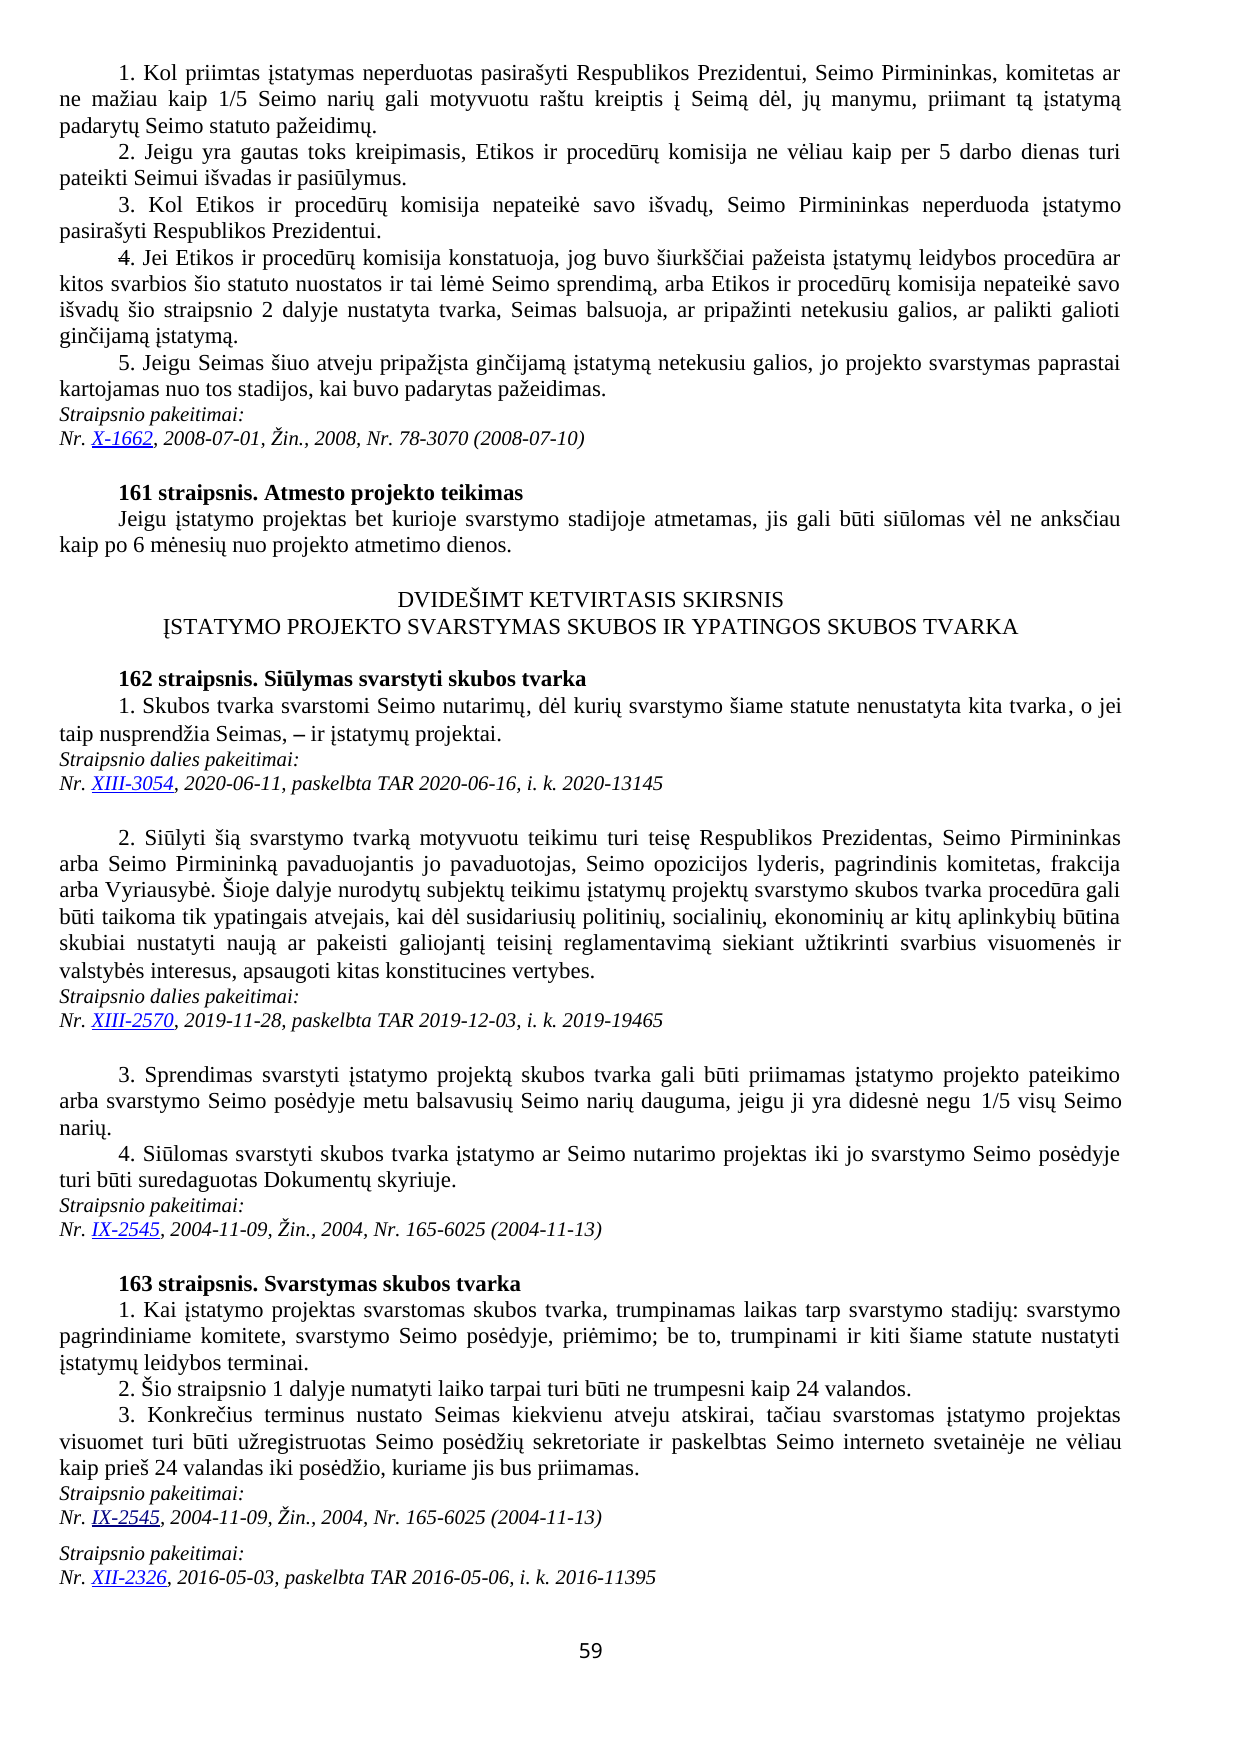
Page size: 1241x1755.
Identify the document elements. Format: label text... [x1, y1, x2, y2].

text Nr. XIII-3054, 2020-06-11, paskelbta TAR 2020-06-16, i. k. 2020-13145 [59, 771, 1122, 795]
text Straipsnio dalies pakeitimai: [59, 984, 1122, 1008]
text DVIDEŠIMT KETVIRTASIS SKIRSNIS [59, 586, 1122, 613]
text 2. Jeigu yra gautas toks kreipimasis, Etikos ir procedūrų komisija ne vėliau kaip per 5 darbo dienas turi pateikti Seimui išvadas ir pasiūlymus. [59, 138, 1122, 191]
text 4. Siūlomas svarstyti skubos tvarka įstatymo ar Seimo nutarimo projektas iki jo svarstymo Seimo posėdyje turi būti suredaguotas Dokumentų skyriuje. [59, 1140, 1122, 1193]
text 4. Jei Etikos ir procedūrų komisija konstatuoja, jog buvo šiurkščiai pažeista įstatymų leidybos procedūra ar kitos svarbios šio statuto nuostatos ir tai lėmė Seimo sprendimą, arba Etikos ir procedūrų komisija nepateikė savo išvadų šio straipsnio 2 dalyje nustatyta tvarka, Seimas balsuoja, ar pripažinti netekusiu galios, ar palikti galioti ginčijamą įstatymą. [59, 243, 1122, 349]
text Straipsnio pakeitimai: [59, 1481, 1122, 1505]
text 3. Sprendimas svarstyti įstatymo projektą skubos tvarka gali būti priimamas įstatymo projekto pateikimo arba svarstymo Seimo posėdyje metu balsavusių Seimo narių dauguma, jeigu ji yra didesnė negu 1/5 visų Seimo narių. [59, 1061, 1122, 1140]
text Nr. XII-2326, 2016-05-03, paskelbta TAR 2016-05-06, i. k. 2016-11395 [59, 1565, 1122, 1589]
text Nr. IX-2545, 2004-11-09, Žin., 2004, Nr. 165-6025 (2004-11-13) [59, 1217, 1122, 1241]
text Jeigu įstatymo projektas bet kurioje svarstymo stadijoje atmetamas, jis gali būti siūlomas vėl ne anksčiau kaip po 6 mėnesių nuo projekto atmetimo dienos. [59, 505, 1122, 558]
text Straipsnio dalies pakeitimai: [59, 747, 1122, 771]
text 3. Kol Etikos ir procedūrų komisija nepateikė savo išvadų, Seimo Pirmininkas neperduoda įstatymo pasirašyti Respublikos Prezidentui. [59, 191, 1122, 243]
text 1. Skubos tvarka svarstomi Seimo nutarimų, dėl kurių svarstymo šiame statute nenustatyta kita tvarka, o jei taip nusprendžia Seimas, – ir įstatymų projektai. [59, 692, 1122, 747]
text Nr. IX-2545, 2004-11-09, Žin., 2004, Nr. 165-6025 (2004-11-13) [59, 1505, 1122, 1529]
text Straipsnio pakeitimai: [59, 1541, 1122, 1565]
text 1. Kol priimtas įstatymas neperduotas pasirašyti Respublikos Prezidentui, Seimo Pirmininkas, komitetas ar ne mažiau kaip 1/5 Seimo narių gali motyvuotu raštu kreiptis į Seimą dėl, jų manymu, priimant tą įstatymą padarytų Seimo statuto pažeidimų. [59, 59, 1122, 138]
text 5. Jeigu Seimas šiuo atveju pripažįsta ginčijamą įstatymą netekusiu galios, jo projekto svarstymas paprastai kartojamas nuo tos stadijos, kai buvo padarytas pažeidimas. [59, 349, 1122, 402]
text Straipsnio pakeitimai: [59, 1193, 1122, 1217]
text 161 straipsnis. Atmesto projekto teikimas [59, 478, 1122, 505]
text 2. Šio straipsnio 1 dalyje numatyti laiko tarpai turi būti ne trumpesni kaip 24 valandos. [59, 1375, 1122, 1402]
text Nr. X-1662, 2008-07-01, Žin., 2008, Nr. 78-3070 (2008-07-10) [59, 426, 1122, 450]
text 162 straipsnis. Siūlymas svarstyti skubos tvarka [59, 665, 1122, 692]
text ĮSTATYMO PROJEKTO SVARSTYMAS SKUBOS IR YPATINGOS SKUBOS TVARKA [59, 613, 1122, 639]
text 1. Kai įstatymo projektas svarstomas skubos tvarka, trumpinamas laikas tarp svarstymo stadijų: svarstymo pagrindiniame komitete, svarstymo Seimo posėdyje, priėmimo; be to, trumpinami ir kiti šiame statute nustatyti įstatymų leidybos terminai. [59, 1296, 1122, 1375]
text 3. Konkrečius terminus nustato Seimas kiekvienu atveju atskirai, tačiau svarstomas įstatymo projektas visuomet turi būti užregistruotas Seimo posėdžių sekretoriate ir paskelbtas Seimo interneto svetainėje ne vėliau kaip prieš 24 valandas iki posėdžio, kuriame jis bus priimamas. [59, 1402, 1122, 1481]
text 2. Siūlyti šią svarstymo tvarką motyvuotu teikimu turi teisę Respublikos Prezidentas, Seimo Pirmininkas arba Seimo Pirmininką pavaduojantis jo pavaduotojas, Seimo opozicijos lyderis, pagrindinis komitetas, frakcija arba Vyriausybė. Šioje dalyje nurodytų subjektų teikimu įstatymų projektų svarstymo skubos tvarka procedūra gali būti taikoma tik ypatingais atvejais, kai dėl susidariusių politinių, socialinių, ekonominių ar kitų aplinkybių būtina skubiai nustatyti naują ar pakeisti galiojantį teisinį reglamentavimą siekiant užtikrinti svarbius visuomenės ir valstybės interesus, apsaugoti kitas konstitucines vertybes. [59, 824, 1122, 984]
text Nr. XIII-2570, 2019-11-28, paskelbta TAR 2019-12-03, i. k. 2019-19465 [59, 1008, 1122, 1032]
text Straipsnio pakeitimai: [59, 402, 1122, 426]
text 163 straipsnis. Svarstymas skubos tvarka [59, 1270, 1122, 1296]
